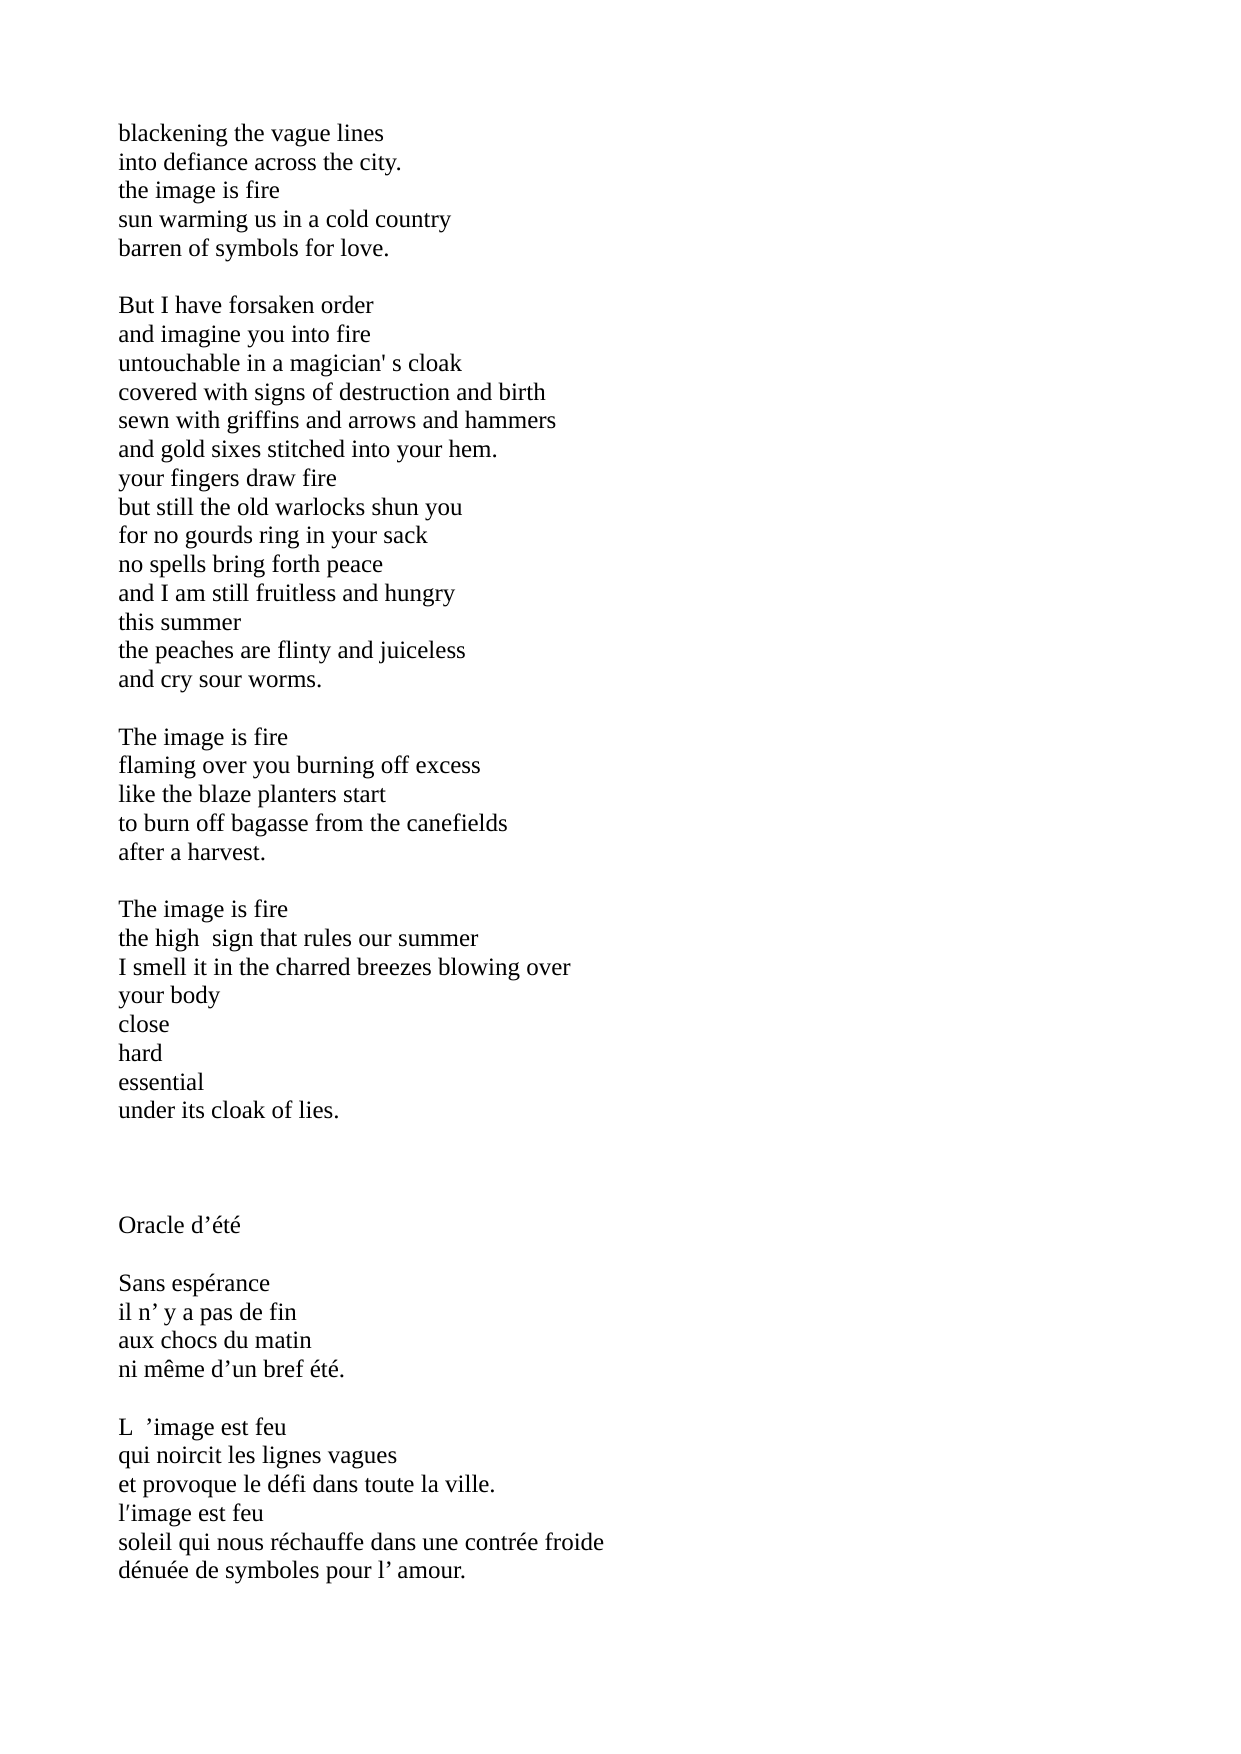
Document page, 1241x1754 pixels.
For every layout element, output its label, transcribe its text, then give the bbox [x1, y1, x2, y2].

text to burn off bagasse from the canefields [118, 808, 1122, 837]
text like the blaze planters start [118, 779, 1122, 808]
text and imagine you into fire [118, 319, 1122, 348]
text Sans espérance [118, 1268, 1122, 1297]
text and cry sour worms. [118, 664, 1122, 693]
text the high sign that rules our summer [118, 923, 1122, 952]
text into defiance across the city. [118, 147, 1122, 176]
text I smell it in the charred breezes blowing over [118, 952, 1122, 981]
text et provoque le défi dans toute la ville. [118, 1469, 1122, 1498]
text The image is fire [118, 894, 1122, 923]
text blackening the vague lines [118, 118, 1122, 147]
text flaming over you burning off excess [118, 751, 1122, 779]
text under its cloak of lies. [118, 1096, 1122, 1124]
text barren of symbols for love. [118, 233, 1122, 262]
text this summer [118, 607, 1122, 636]
text l′image est feu [118, 1498, 1122, 1527]
text soleil qui nous réchauffe dans une contrée froide [118, 1527, 1122, 1556]
text hard [118, 1038, 1122, 1067]
text covered with signs of destruction and birth [118, 377, 1122, 406]
text sewn with griffins and arrows and hammers [118, 406, 1122, 434]
text after a harvest. [118, 837, 1122, 866]
text your fingers draw fire [118, 463, 1122, 492]
text But I have forsaken order [118, 291, 1122, 319]
text and gold sixes stitched into your hem. [118, 434, 1122, 463]
text qui noircit les lignes vagues [118, 1441, 1122, 1469]
text The image is fire [118, 722, 1122, 751]
text your body [118, 981, 1122, 1009]
text and I am still fruitless and hungry [118, 578, 1122, 607]
text for no gourds ring in your sack [118, 521, 1122, 549]
text essential [118, 1067, 1122, 1096]
text aux chocs du matin [118, 1326, 1122, 1354]
text untouchable in a magician' s cloak [118, 348, 1122, 377]
text sun warming us in a cold country [118, 204, 1122, 233]
text but still the old warlocks shun you [118, 492, 1122, 521]
text the peaches are flinty and juiceless [118, 636, 1122, 664]
text il n’ y a pas de fin [118, 1297, 1122, 1326]
text the image is fire [118, 176, 1122, 204]
text Oracle d’été [118, 1211, 1122, 1239]
text L ’image est feu [118, 1412, 1122, 1441]
text no spells bring forth peace [118, 549, 1122, 578]
text ni même d’un bref été. [118, 1354, 1122, 1383]
text dénuée de symboles pour l’ amour. [118, 1556, 1122, 1584]
text close [118, 1009, 1122, 1038]
